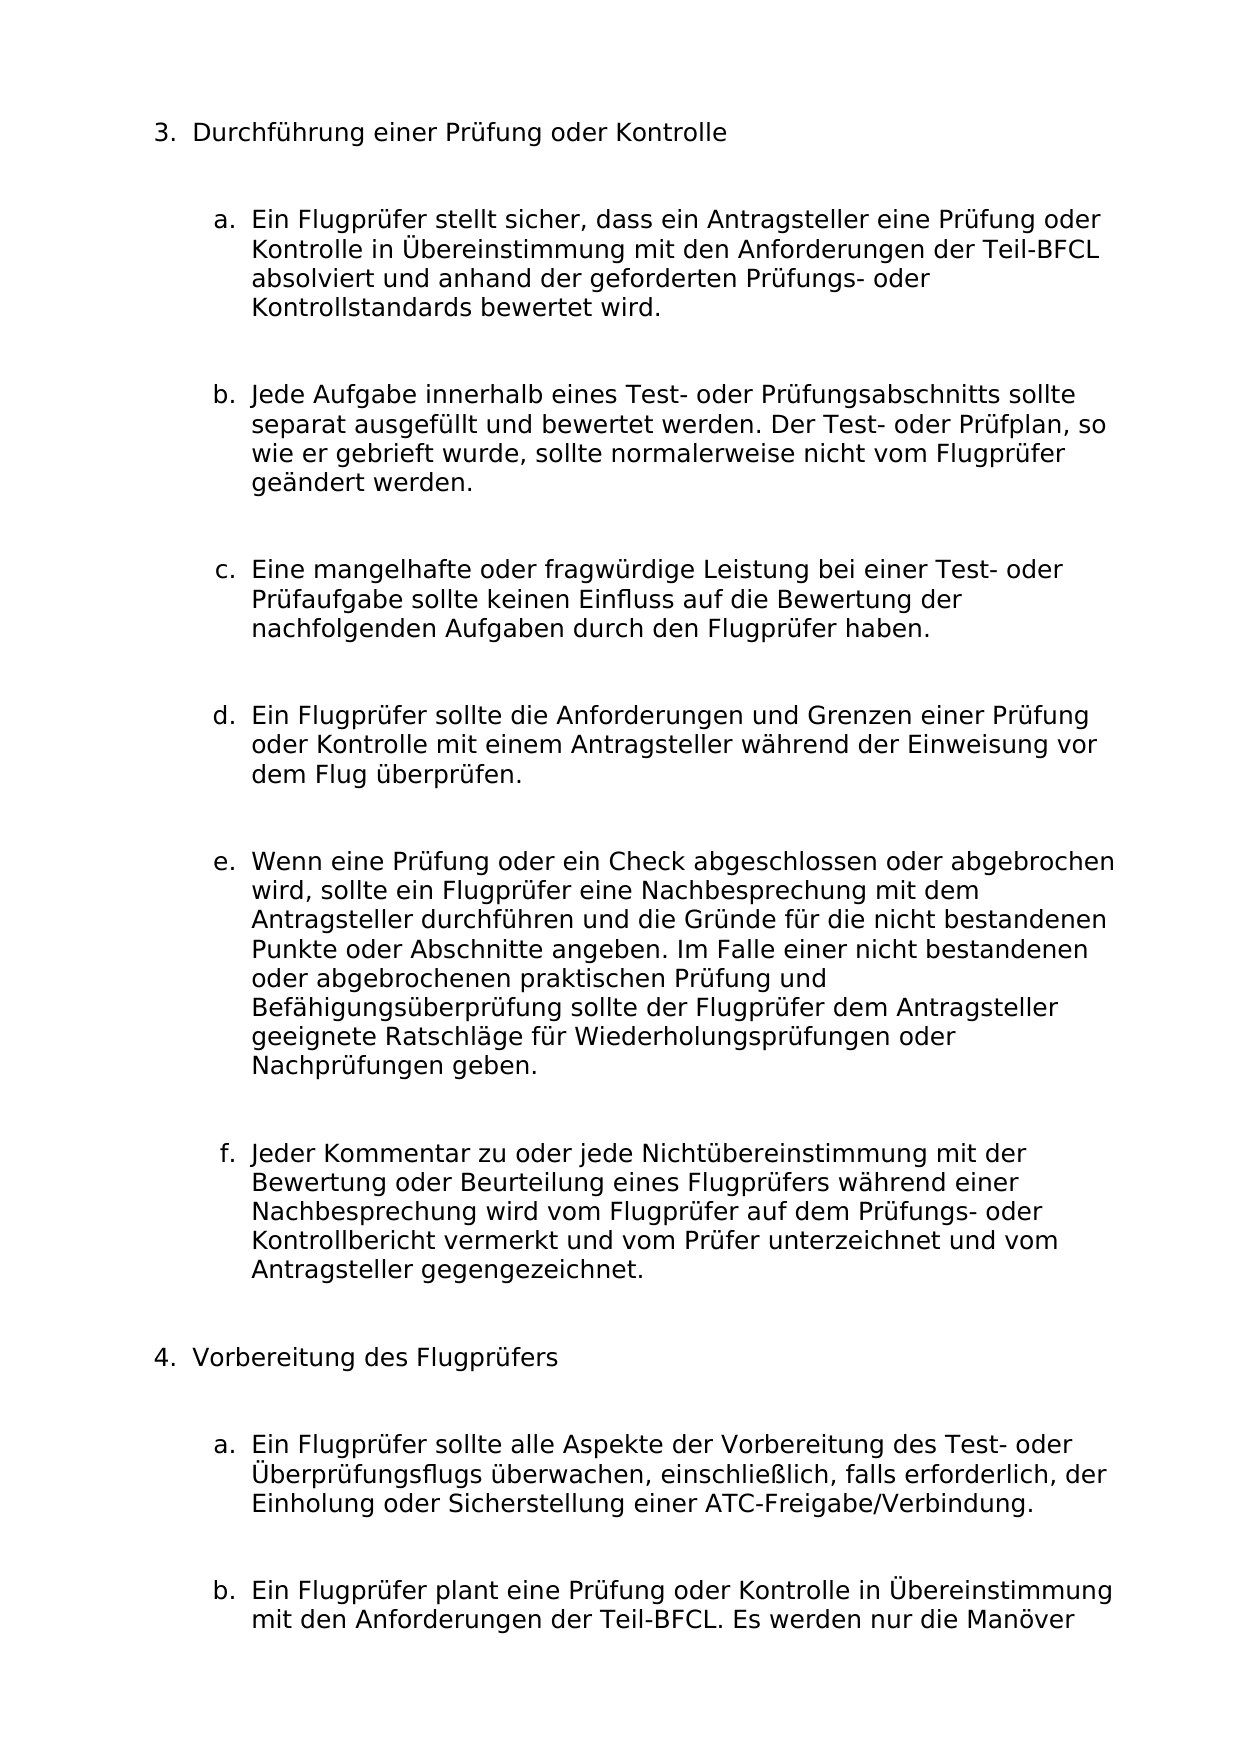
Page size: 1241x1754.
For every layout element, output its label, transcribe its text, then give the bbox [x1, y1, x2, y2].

list Wenn eine Prüfung oder ein Check abgeschlossen oder abgebrochen wird, sollte ein Flugprüfer eine Nachbesprechung mit dem Antragsteller durchführen und die Gründe für die nicht bestandenen Punkte oder Abschnitte angeben. Im Falle einer nicht bestandenen oder abgebrochenen praktischen Prüfung und Befähigungsüberprüfung sollte der Flugprüfer dem Antragsteller geeignete Ratschläge für Wiederholungsprüfungen oder Nachprüfungen geben. [236, 847, 1122, 1139]
list Ein Flugprüfer stellt sicher, dass ein Antragsteller eine Prüfung oder Kontrolle in Übereinstimmung mit den Anforderungen der Teil-BFCL absolviert und anhand der geforderten Prüfungs- oder Kontrollstandards bewertet wird. [236, 206, 1122, 381]
list Ein Flugprüfer sollte alle Aspekte der Vorbereitung des Test- oder Überprüfungsflugs überwachen, einschließlich, falls erforderlich, der Einholung oder Sicherstellung einer ATC-Freigabe/Verbindung. [236, 1431, 1122, 1576]
list Ein Flugprüfer plant eine Prüfung oder Kontrolle in Übereinstimmung mit den Anforderungen der Teil-BFCL. Es werden nur die Manöver [236, 1576, 1122, 1635]
list Vorbereitung des Flugprüfers [177, 1343, 1122, 1431]
list Ein Flugprüfer sollte die Anforderungen und Grenzen einer Prüfung oder Kontrolle mit einem Antragsteller während der Einweisung vor dem Flug überprüfen. [236, 701, 1122, 847]
list Jede Aufgabe innerhalb eines Test- oder Prüfungsabschnitts sollte separat ausgefüllt und bewertet werden. Der Test- oder Prüfplan, so wie er gebrieft wurde, sollte normalerweise nicht vom Flugprüfer geändert werden. [236, 381, 1122, 556]
list Jeder Kommentar zu oder jede Nichtübereinstimmung mit der Bewertung oder Beurteilung eines Flugprüfers während einer Nachbesprechung wird vom Flugprüfer auf dem Prüfungs- oder Kontrollbericht vermerkt und vom Prüfer unterzeichnet und vom Antragsteller gegengezeichnet. [236, 1139, 1122, 1343]
list Eine mangelhafte oder fragwürdige Leistung bei einer Test- oder Prüfaufgabe sollte keinen Einfluss auf die Bewertung der nachfolgenden Aufgaben durch den Flugprüfer haben. [236, 556, 1122, 701]
list Durchführung einer Prüfung oder Kontrolle [177, 118, 1122, 206]
